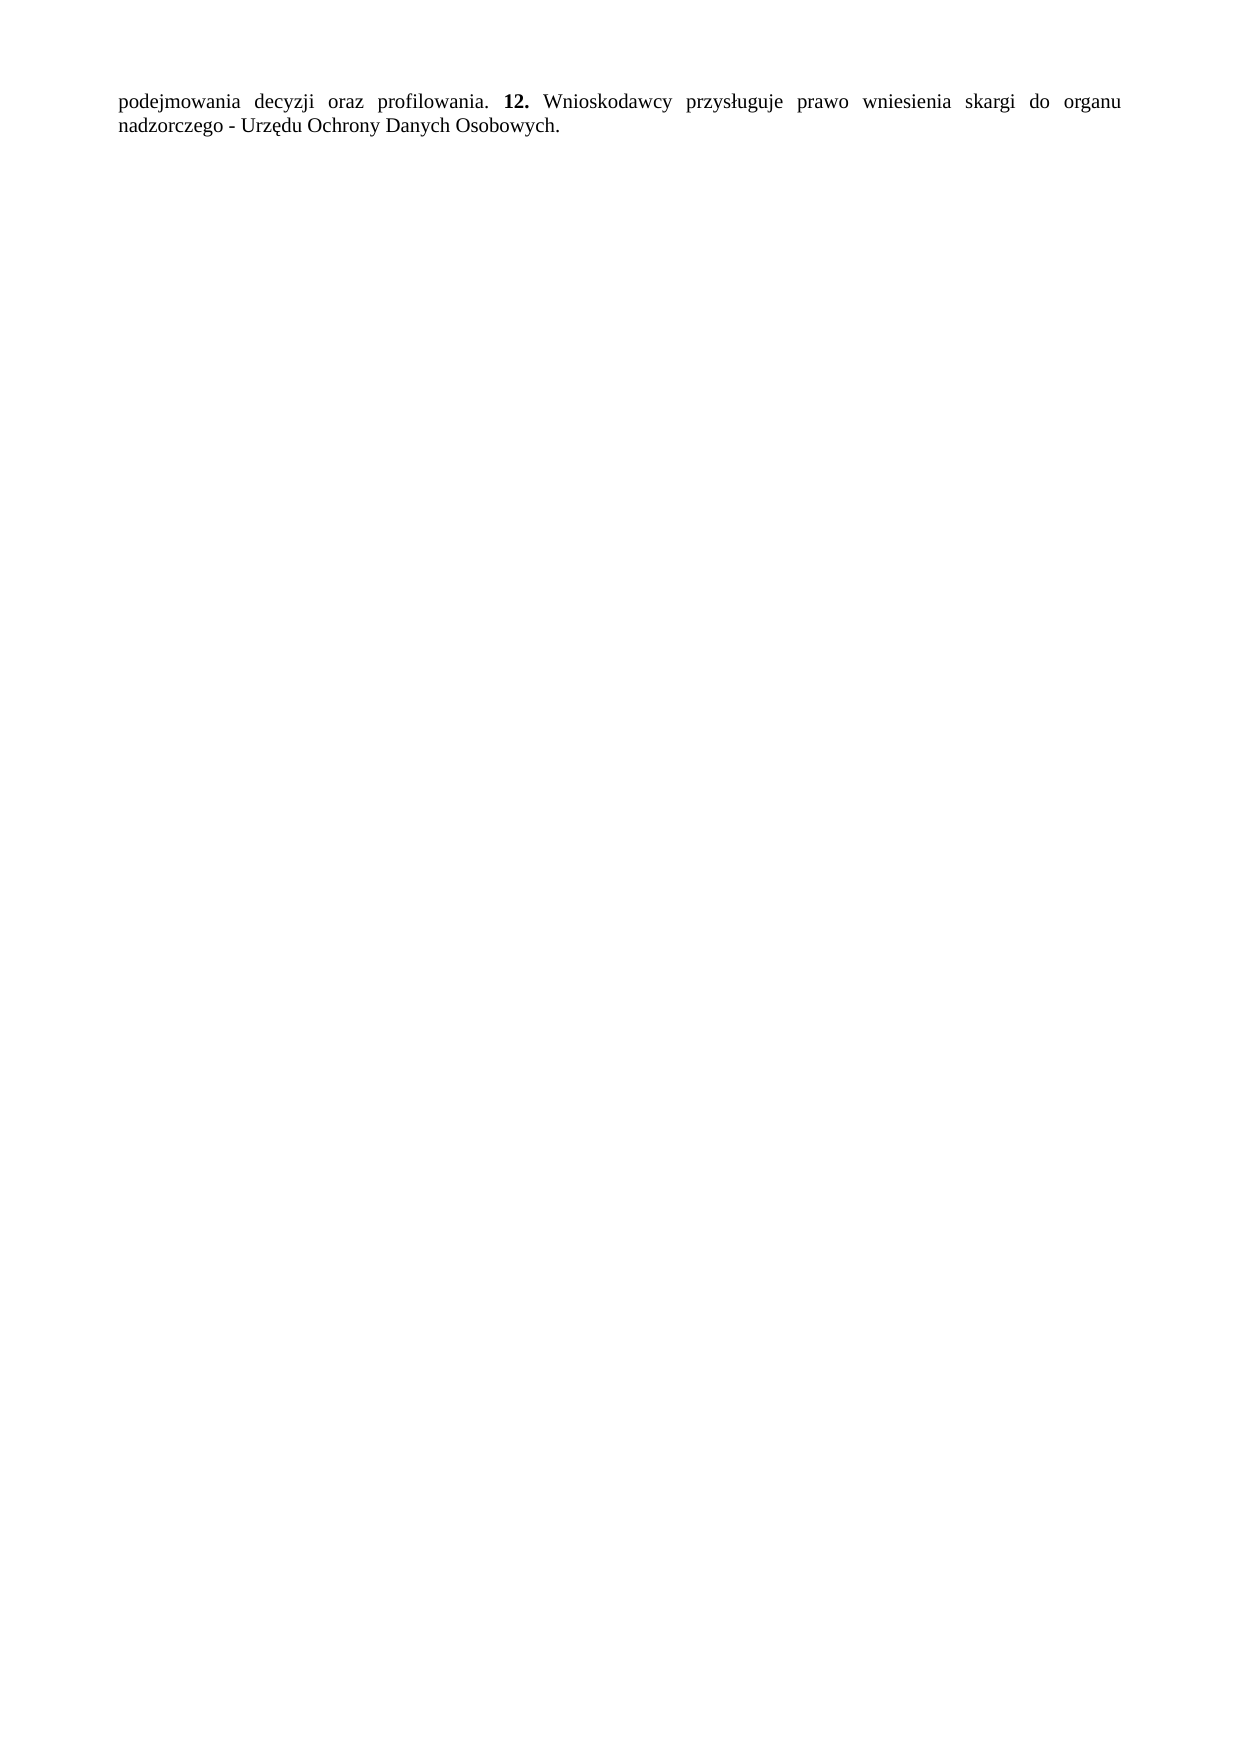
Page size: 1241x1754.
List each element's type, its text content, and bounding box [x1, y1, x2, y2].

text podejmowania decyzji oraz profilowania. 12. Wnioskodawcy przysługuje prawo wniesienia skargi do organu nadzorczego - Urzędu Ochrony Danych Osobowych. [118, 88, 1122, 137]
